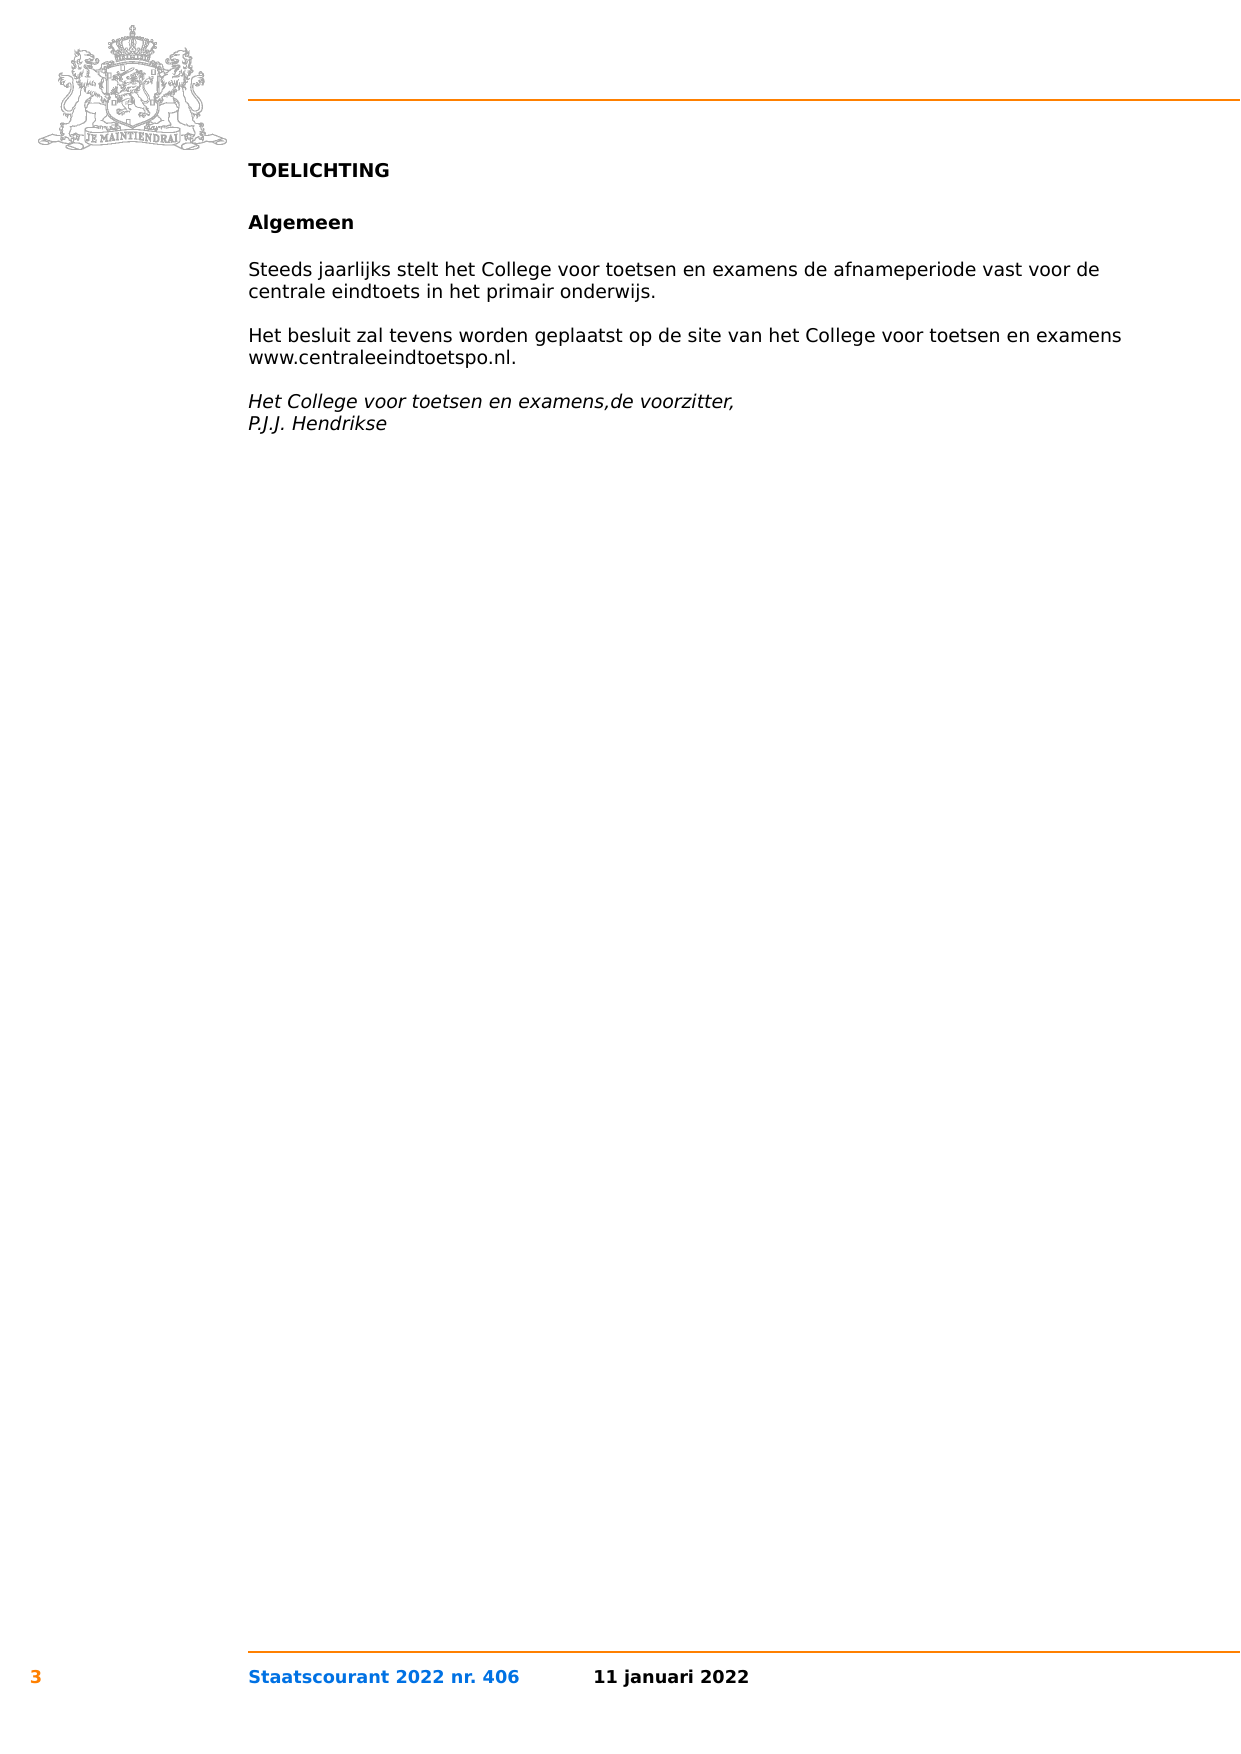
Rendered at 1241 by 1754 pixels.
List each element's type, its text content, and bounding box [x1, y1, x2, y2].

picture [38, 25, 227, 150]
text Het besluit zal tevens worden geplaatst op de site van het College voor toetsen en examens www.centraleeindtoetspo.nl. [248, 325, 1163, 369]
text Het College voor toetsen en examens,de voorzitter, P.J.J. Hendrikse [248, 391, 1163, 434]
subtitle Algemeen [248, 212, 1163, 234]
subtitle TOELICHTING [248, 160, 1163, 182]
text Steeds jaarlijks stelt het College voor toetsen en examens de afnameperiode vast voor de centrale eindtoets in het primair onderwijs. [248, 259, 1163, 303]
